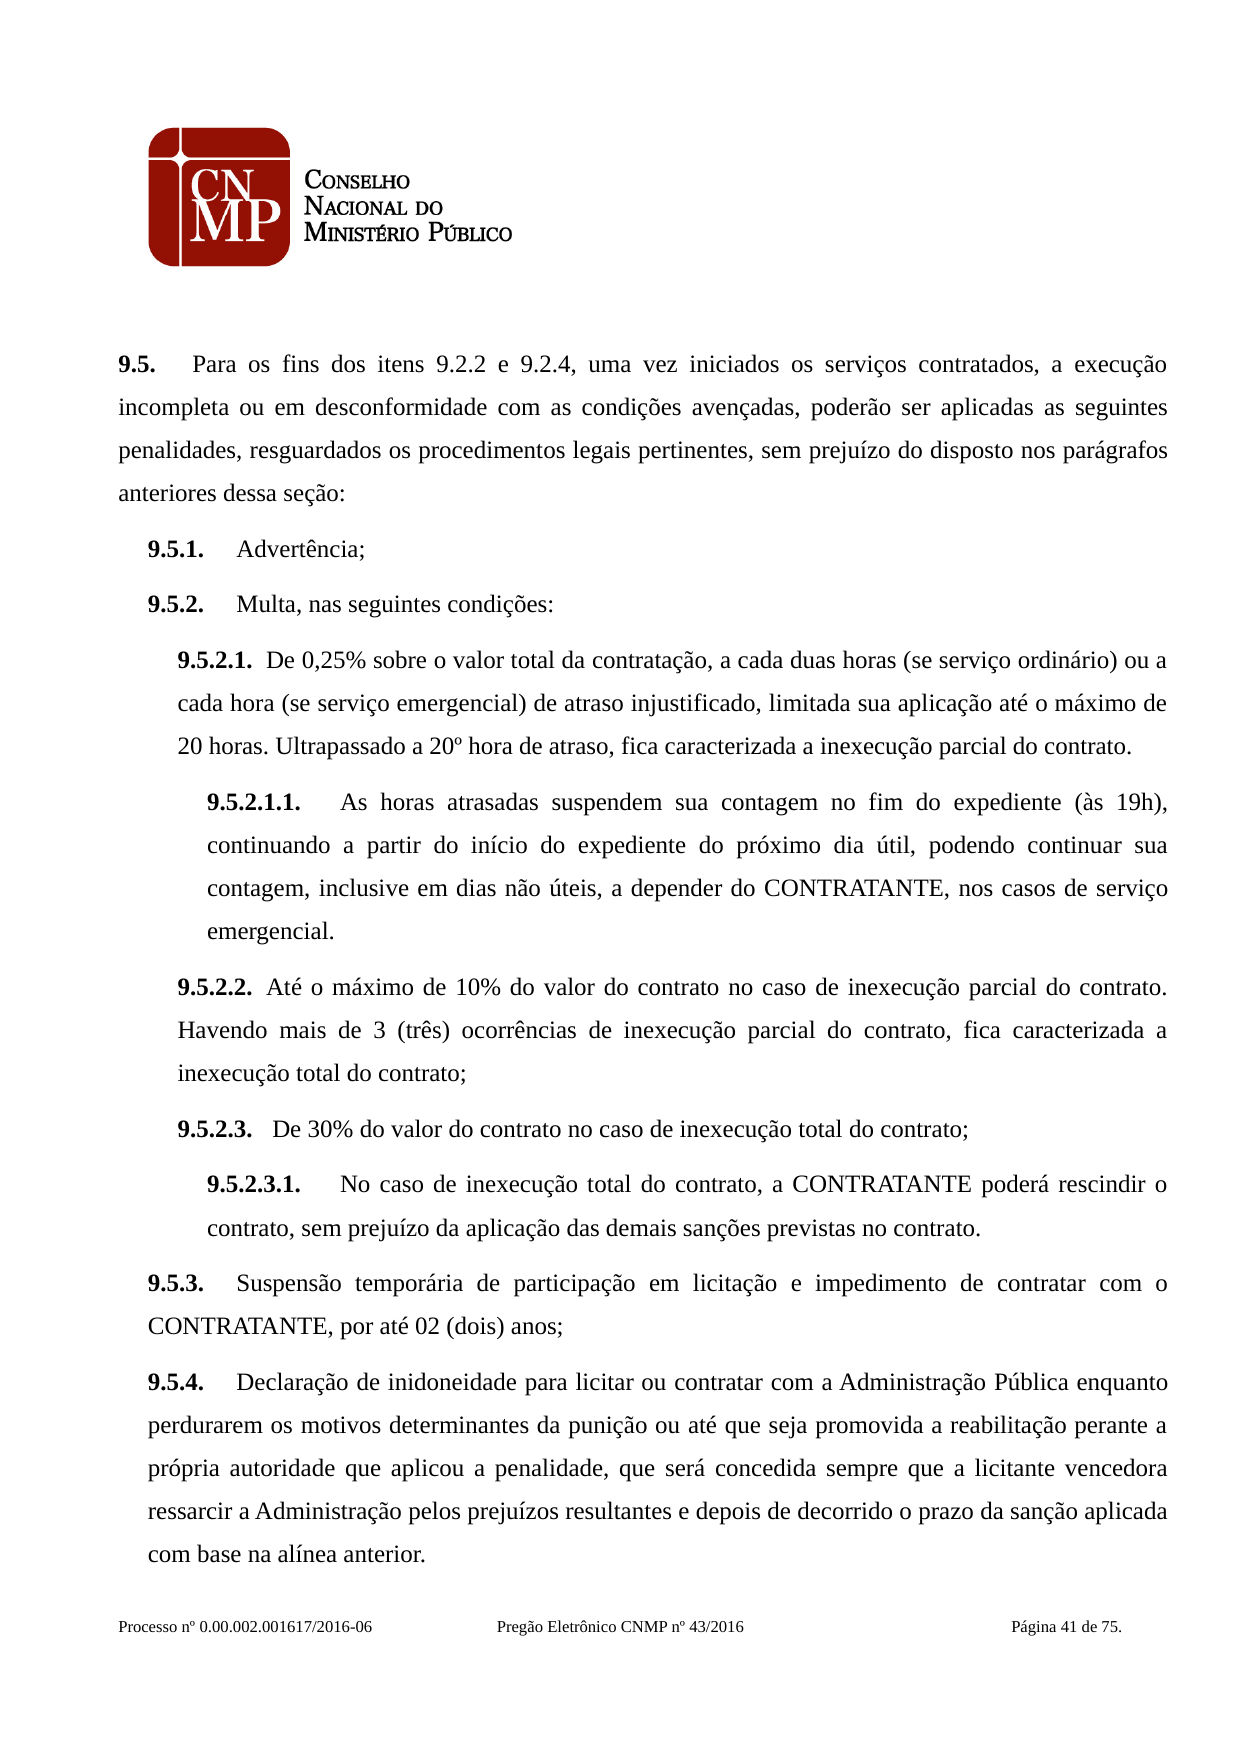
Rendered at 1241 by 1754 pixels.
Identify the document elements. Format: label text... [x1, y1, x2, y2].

list No caso de inexecução total do contrato, a CONTRATANTE poderá rescindir o contrato, sem prejuízo da aplicação das demais sanções previstas no contrato. [207, 1169, 1169, 1241]
list De 0,25% sobre o valor total da contratação, a cada duas horas (se serviço ordinário) ou a cada hora (se serviço emergencial) de atraso injustificado, limitada sua aplicação até o máximo de 20 horas. Ultrapassado a 20º hora de atraso, fica caracterizada a inexecução parcial do contrato. [177, 645, 1169, 760]
picture [124, 105, 528, 288]
list Suspensão temporária de participação em licitação e impedimento de contratar com o CONTRATANTE, por até 02 (dois) anos; [148, 1268, 1169, 1340]
list Declaração de inidoneidade para licitar ou contratar com a Administração Pública enquanto perdurarem os motivos determinantes da punição ou até que seja promovida a reabilitação perante a própria autoridade que aplicou a penalidade, que será concedida sempre que a licitante vencedora ressarcir a Administração pelos prejuízos resultantes e depois de decorrido o prazo da sanção aplicada com base na alínea anterior. [148, 1367, 1169, 1568]
list Para os fins dos itens 9.2.2 e 9.2.4, uma vez iniciados os serviços contratados, a execução incompleta ou em desconformidade com as condições avençadas, poderão ser aplicadas as seguintes penalidades, resguardados os procedimentos legais pertinentes, sem prejuízo do disposto nos parágrafos anteriores dessa seção: [118, 349, 1169, 507]
list Até o máximo de 10% do valor do contrato no caso de inexecução parcial do contrato. Havendo mais de 3 (três) ocorrências de inexecução parcial do contrato, fica caracterizada a inexecução total do contrato; [177, 972, 1169, 1087]
list Advertência; [148, 534, 1169, 563]
list Multa, nas seguintes condições: [148, 589, 1169, 618]
list De 30% do valor do contrato no caso de inexecução total do contrato; [177, 1114, 1169, 1143]
list As horas atrasadas suspendem sua contagem no fim do expediente (às 19h), continuando a partir do início do expediente do próximo dia útil, podendo continuar sua contagem, inclusive em dias não úteis, a depender do CONTRATANTE, nos casos de serviço emergencial. [207, 787, 1169, 945]
